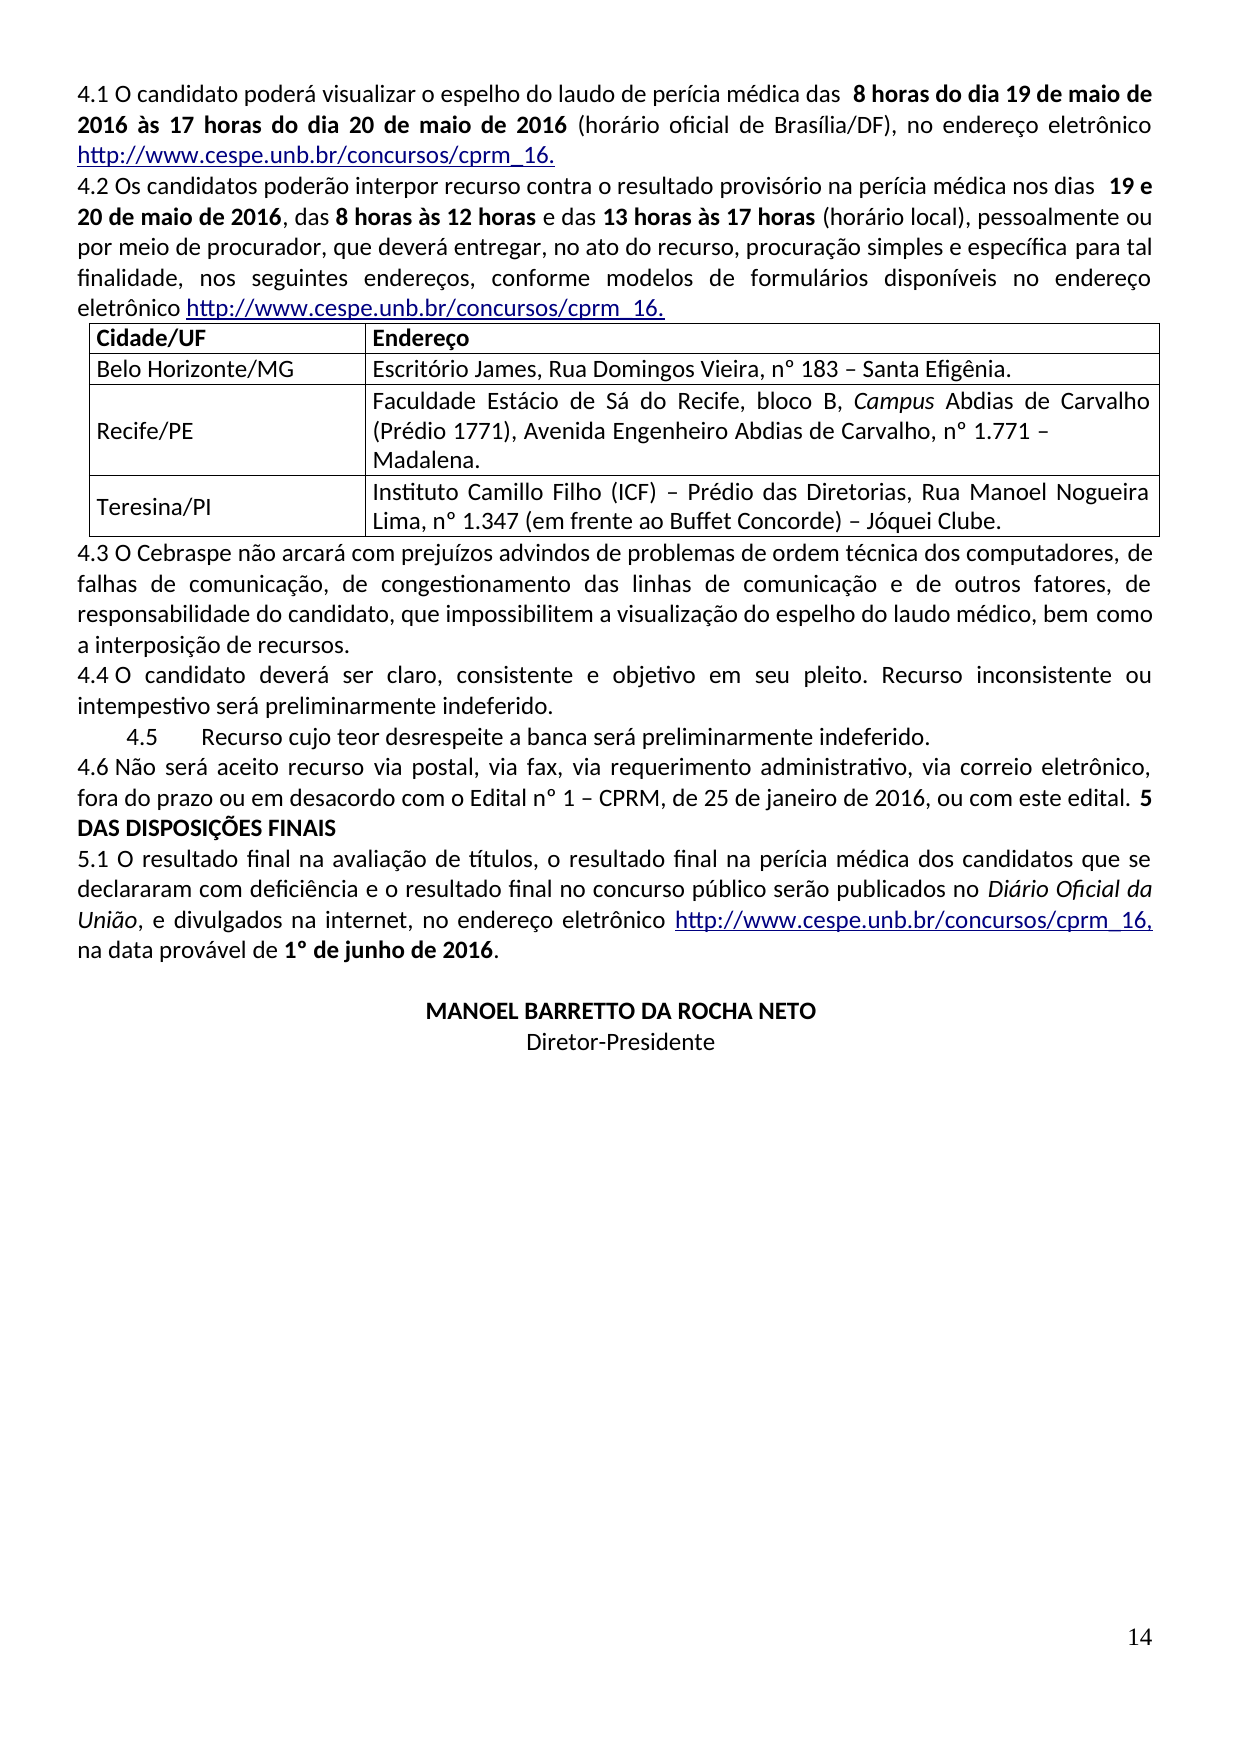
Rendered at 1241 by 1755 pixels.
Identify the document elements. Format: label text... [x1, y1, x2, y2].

table_cell Teresina/PI [90, 476, 365, 536]
table_cell Recife/PE [90, 385, 365, 475]
list O candidato deverá ser claro, consistente e objetivo em seu pleito. Recurso inconsistente ou intempestivo será preliminarmente indeferido. [77, 660, 1152, 721]
table_cell Escritório James, Rua Domingos Vieira, nº 183 – Santa Efigênia. [366, 354, 1159, 384]
list Recurso cujo teor desrespeite a banca será preliminarmente indeferido. [126, 721, 1172, 751]
list O Cebraspe não arcará com prejuízos advindos de problemas de ordem técnica dos computadores, de falhas de comunicação, de congestionamento das linhas de comunicação e de outros fatores, de responsabilidade do candidato, que impossibilitem a visualização do espelho do laudo médico, bem como a interposição de recursos. [77, 537, 1153, 659]
list O candidato poderá visualizar o espelho do laudo de perícia médica das 8 horas do dia 19 de maio de 2016 às 17 horas do dia 20 de maio de 2016 (horário oficial de Brasília/DF), no endereço eletrônico http://www.cespe.unb.br/concursos/cprm_16. [77, 78, 1152, 170]
subtitle MANOEL BARRETTO DA ROCHA NETO [112, 995, 1129, 1026]
text Diretor-Presidente [112, 1026, 1129, 1057]
table_header Endereço [366, 324, 1159, 353]
list Não será aceito recurso via postal, via fax, via requerimento administrativo, via correio eletrônico, fora do prazo ou em desacordo com o Edital nº 1 – CPRM, de 25 de janeiro de 2016, ou com este edital. 5 DAS DISPOSIÇÕES FINAIS [77, 751, 1152, 843]
table_header Cidade/UF [90, 324, 365, 353]
list Os candidatos poderão interpor recurso contra o resultado provisório na perícia médica nos dias 19 e 20 de maio de 2016, das 8 horas às 12 horas e das 13 horas às 17 horas (horário local), pessoalmente ou por meio de procurador, que deverá entregar, no ato do recurso, procuração simples e específica para tal finalidade, nos seguintes endereços, conforme modelos de formulários disponíveis no endereço eletrônico http://www.cespe.unb.br/concursos/cprm_16. [77, 170, 1153, 323]
table_cell Belo Horizonte/MG [90, 354, 365, 384]
table_cell Faculdade Estácio de Sá do Recife, bloco B, Campus Abdias de Carvalho (Prédio 1771), Avenida Engenheiro Abdias de Carvalho, nº 1.771 – Madalena. [366, 385, 1159, 475]
text 5.1 O resultado final na avaliação de títulos, o resultado final na perícia médica dos candidatos que se declararam com deficiência e o resultado final no concurso público serão publicados no Diário Oficial da União, e divulgados na internet, no endereço eletrônico http://www.cespe.unb.br/concursos/cprm_16, na data provável de 1º de junho de 2016. [77, 843, 1153, 965]
table_cell Instituto Camillo Filho (ICF) – Prédio das Diretorias, Rua Manoel Nogueira Lima, nº 1.347 (em frente ao Buffet Concorde) – Jóquei Clube. [366, 476, 1159, 536]
